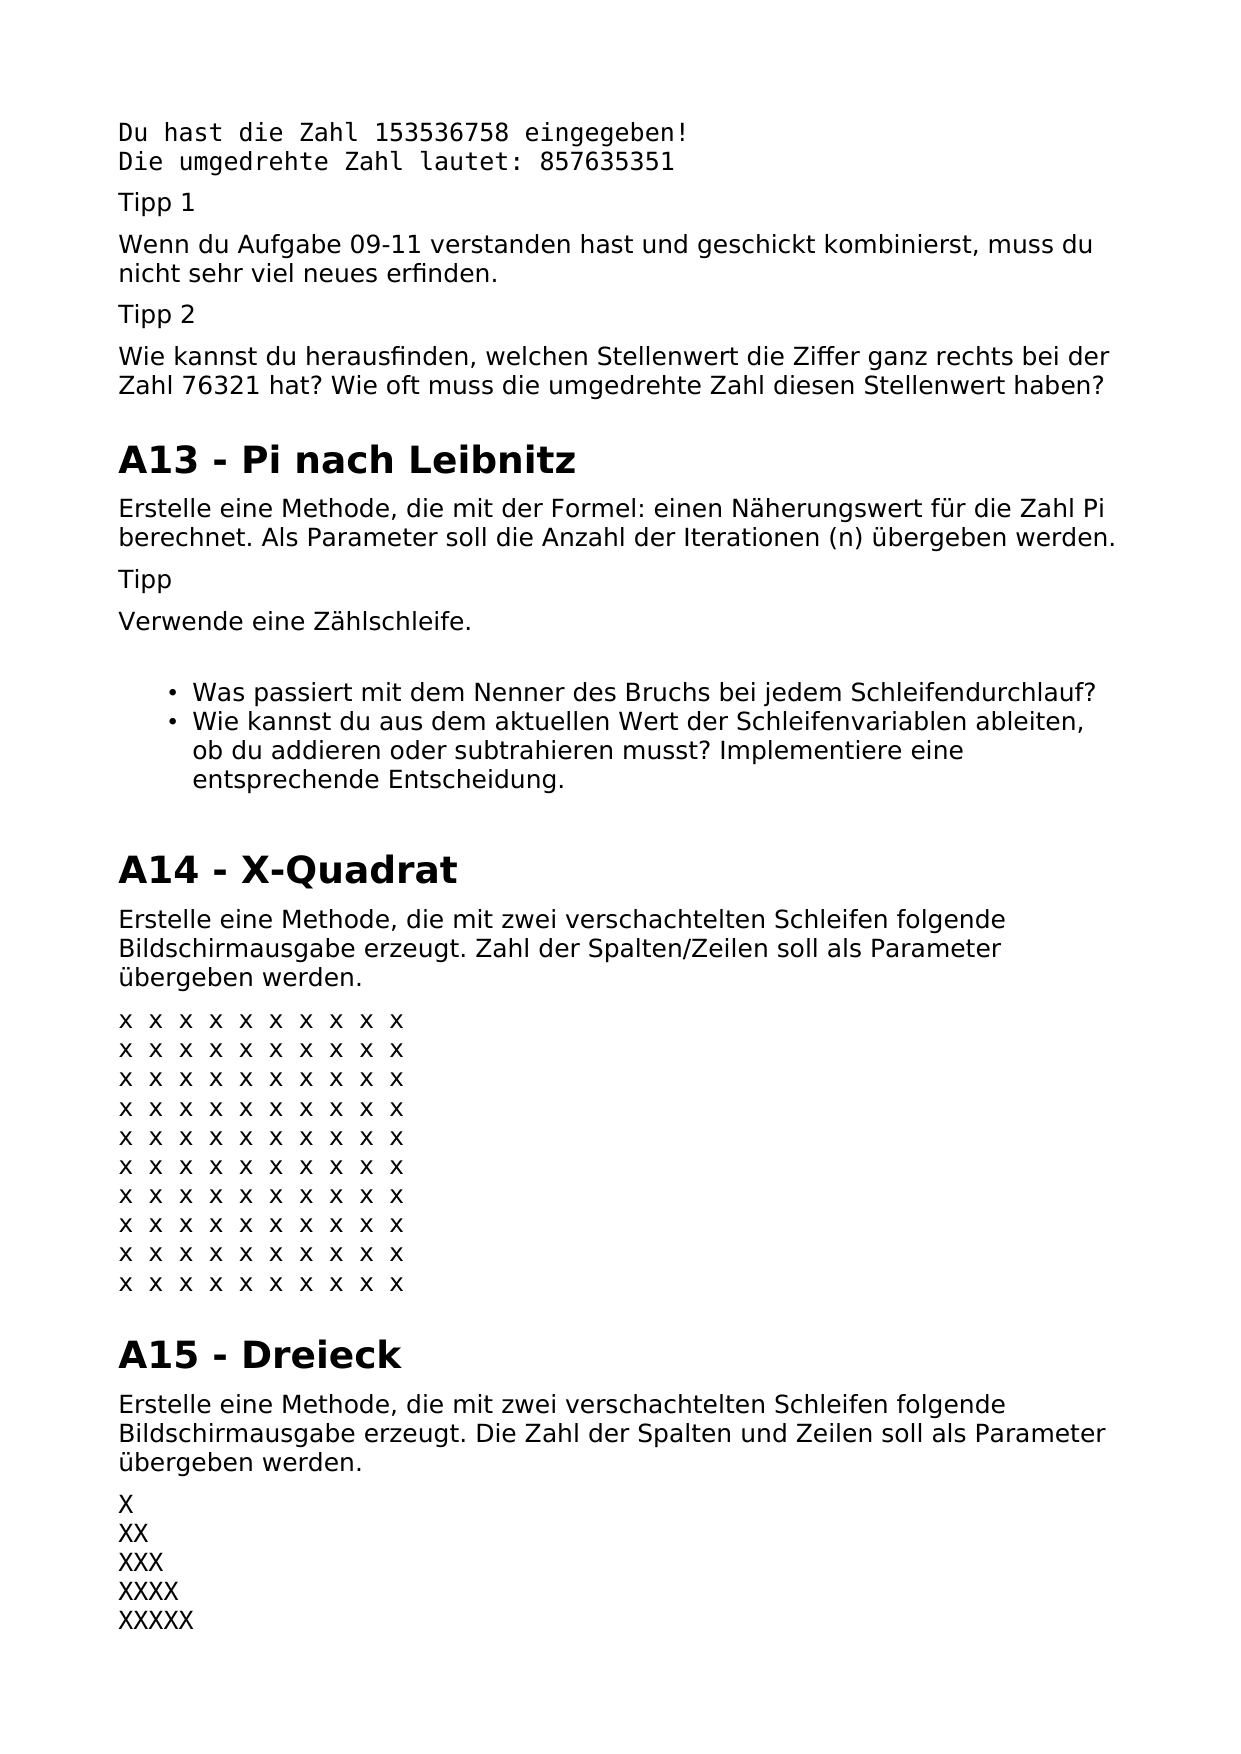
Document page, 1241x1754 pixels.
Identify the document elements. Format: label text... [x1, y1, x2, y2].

list Was passiert mit dem Nenner des Bruchs bei jedem Schleifendurchlauf? [177, 678, 1122, 707]
text Wie kannst du herausfinden, welchen Stellenwert die Ziffer ganz rechts bei der Zahl 76321 hat? Wie oft muss die umgedrehte Zahl diesen Stellenwert haben? [118, 342, 1122, 401]
text Du hast die Zahl 153536758 eingegeben! Die umgedrehte Zahl lautet: 857635351 [118, 118, 1122, 176]
text Tipp [118, 565, 1122, 594]
text Erstelle eine Methode, die mit zwei verschachtelten Schleifen folgende Bildschirmausgabe erzeugt. Zahl der Spalten/Zeilen soll als Parameter übergeben werden. [118, 905, 1122, 993]
text Wenn du Aufgabe 09-11 verstanden hast und geschickt kombinierst, muss du nicht sehr viel neues erfinden. [118, 230, 1122, 288]
list Wie kannst du aus dem aktuellen Wert der Schleifenvariablen ableiten, ob du addieren oder subtrahieren musst? Implementiere eine entsprechende Entscheidung. [177, 707, 1122, 795]
text Verwende eine Zählschleife. [118, 607, 1122, 636]
subtitle A13 - Pi nach Leibnitz [118, 438, 1122, 482]
text Erstelle eine Methode, die mit zwei verschachtelten Schleifen folgende Bildschirmausgabe erzeugt. Die Zahl der Spalten und Zeilen soll als Parameter übergeben werden. [118, 1390, 1122, 1477]
text Tipp 2 [118, 301, 1122, 330]
text Tipp 1 [118, 188, 1122, 217]
text X XX XXX XXXX XXXXX [118, 1490, 1122, 1636]
subtitle A14 - X-Quadrat [118, 849, 1122, 893]
text Erstelle eine Methode, die mit der Formel: einen Näherungswert für die Zahl Pi berechnet. Als Parameter soll die Anzahl der Iterationen (n) übergeben werden. [118, 494, 1122, 553]
subtitle A15 - Dreieck [118, 1334, 1122, 1377]
text x x x x x x x x x x x x x x x x x x x x x x x x x x x x x x x x x x x x x x x x x x x x x x x x x x x x x x x x x x x x x x x x x x x x x x x x x x x x x x x x x x x x x x x x x x x x x x x x x x x x [118, 1005, 1122, 1297]
